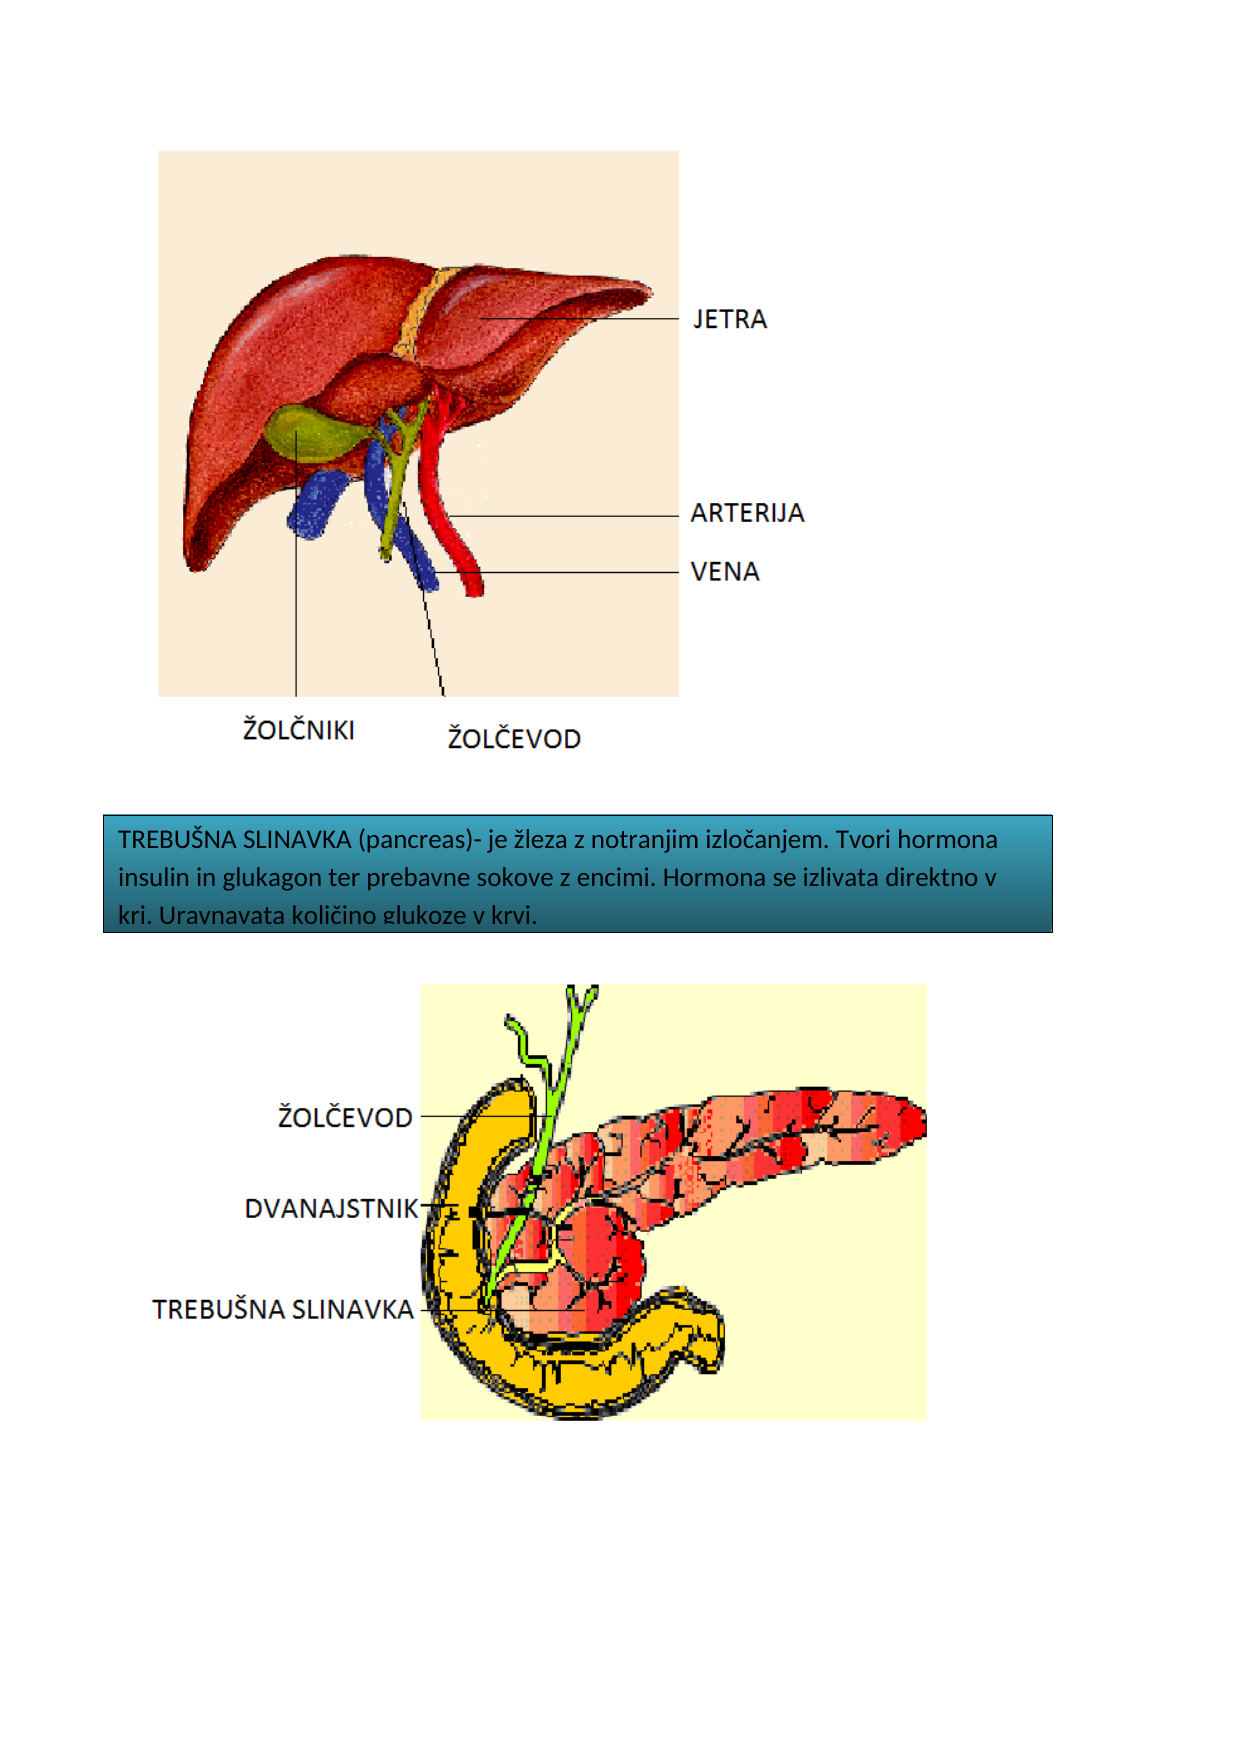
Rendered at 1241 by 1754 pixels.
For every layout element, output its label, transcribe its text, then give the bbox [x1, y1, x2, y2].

picture [147, 147, 814, 762]
picture [147, 962, 951, 1450]
text TREBUŠNA SLINAVKA (pancreas)- je žleza z notranjim izločanjem. Tvori hormona insulin in glukagon ter prebavne sokove z encimi. Hormona se izlivata direktno v kri. Uravnavata količino glukoze v krvi. [118, 822, 1037, 924]
